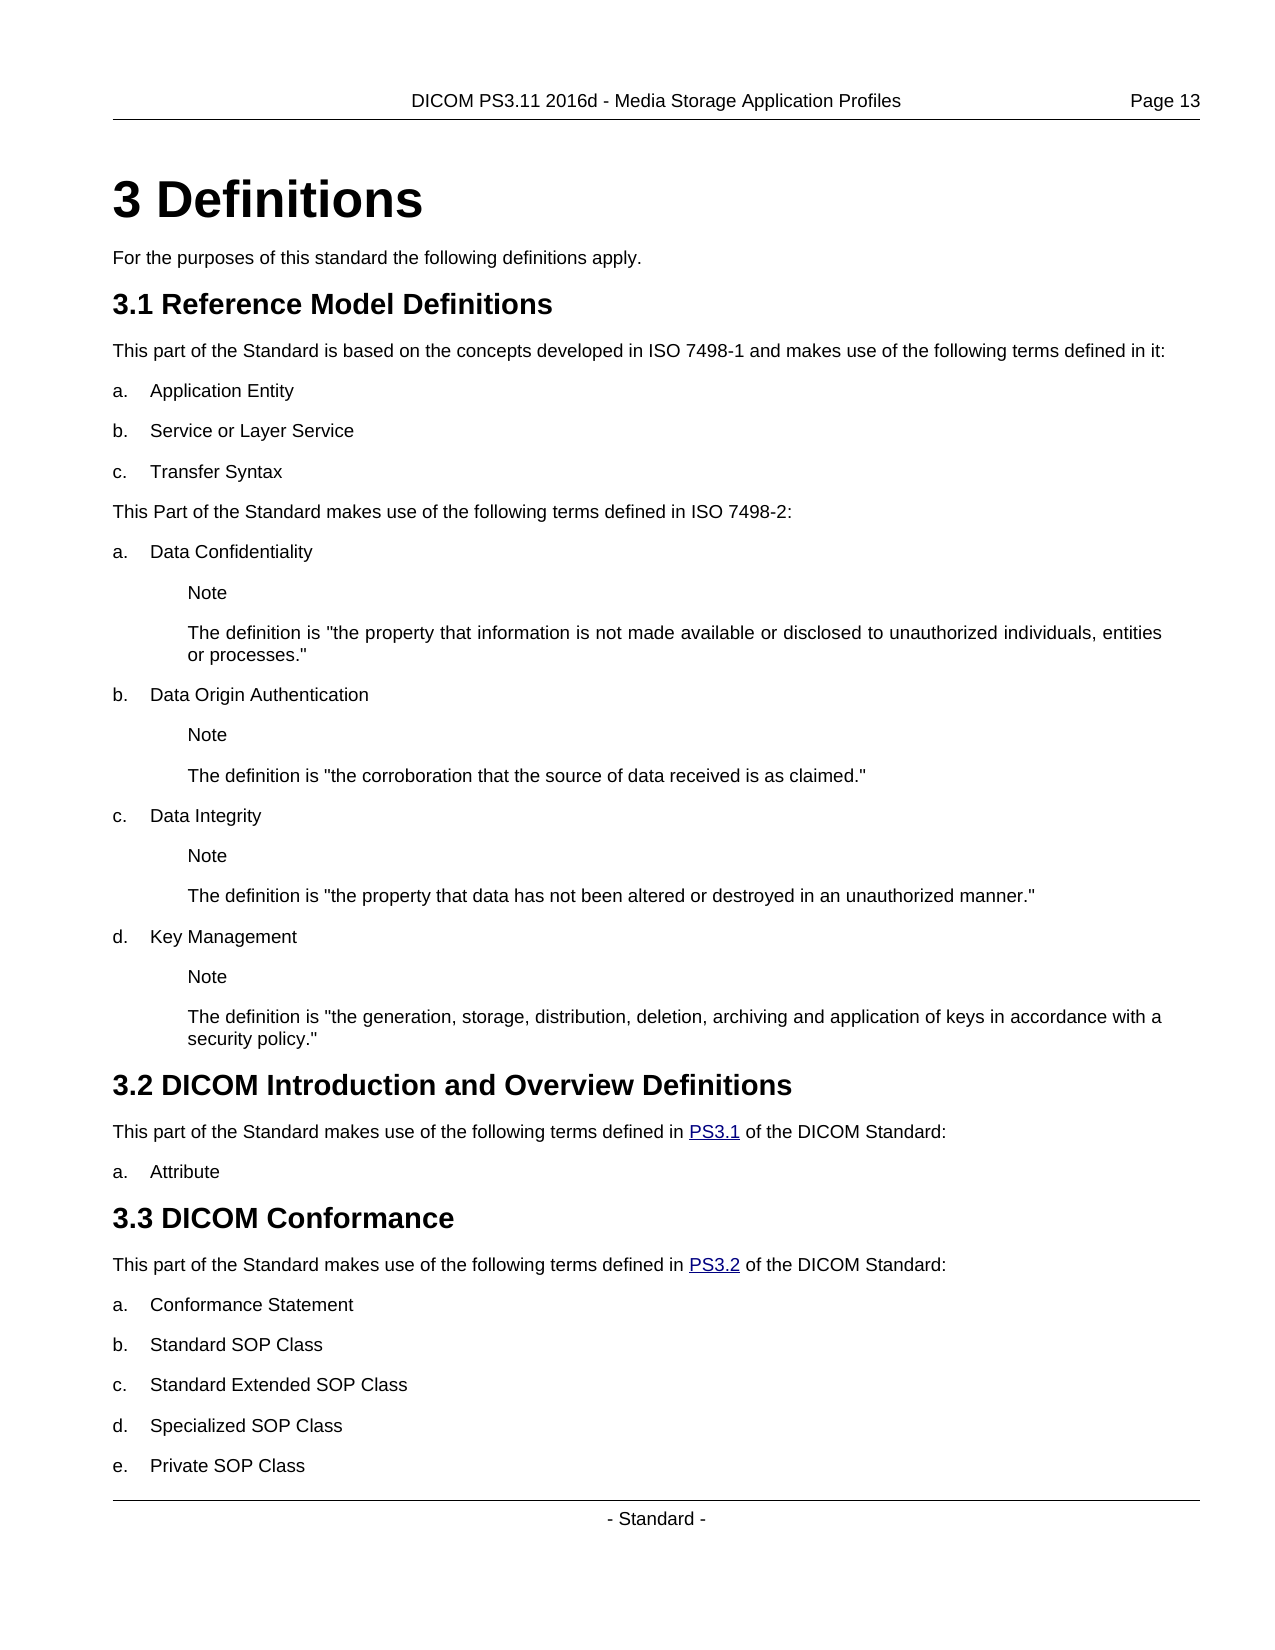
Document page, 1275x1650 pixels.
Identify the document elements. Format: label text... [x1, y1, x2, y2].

list Attribute [112, 1161, 1200, 1182]
list Data Origin Authentication [112, 684, 1200, 705]
list The definition is "the property that data has not been altered or destroyed in an unauthorized manner." [150, 885, 1162, 907]
list Specialized SOP Class [112, 1414, 1200, 1436]
text This part of the Standard makes use of the following terms defined in PS3.1 of the DICOM Standard: [112, 1120, 1200, 1142]
list The definition is "the corroboration that the source of data received is as claimed." [150, 764, 1162, 786]
list Transfer Syntax [112, 461, 1200, 482]
list Note [150, 724, 1162, 746]
list Standard Extended SOP Class [112, 1374, 1200, 1396]
list Private SOP Class [112, 1455, 1200, 1476]
list The definition is "the property that information is not made available or disclosed to unauthorized individuals, entities or processes." [150, 622, 1162, 665]
text For the purposes of this standard the following definitions apply. [112, 247, 1200, 269]
text This Part of the Standard makes use of the following terms defined in ISO 7498-2: [112, 501, 1200, 522]
text 3.1 Reference Model Definitions [112, 287, 1200, 321]
list Note [150, 966, 1162, 987]
list Key Management [112, 926, 1200, 947]
list Standard SOP Class [112, 1334, 1200, 1356]
text This part of the Standard makes use of the following terms defined in PS3.2 of the DICOM Standard: [112, 1253, 1200, 1275]
text This part of the Standard is based on the concepts developed in ISO 7498-1 and makes use of the following terms defined in it: [112, 340, 1200, 361]
text 3.3 DICOM Conformance [112, 1201, 1200, 1234]
list The definition is "the generation, storage, distribution, deletion, archiving and application of keys in accordance with a security policy." [150, 1006, 1162, 1049]
list Application Entity [112, 380, 1200, 402]
list Note [150, 582, 1162, 603]
text 3 Definitions [112, 169, 1200, 228]
list Data Confidentiality [112, 541, 1200, 563]
text 3.2 DICOM Introduction and Overview Definitions [112, 1068, 1200, 1102]
list Note [150, 845, 1162, 867]
list Conformance Statement [112, 1294, 1200, 1315]
list Data Integrity [112, 805, 1200, 826]
list Service or Layer Service [112, 420, 1200, 442]
